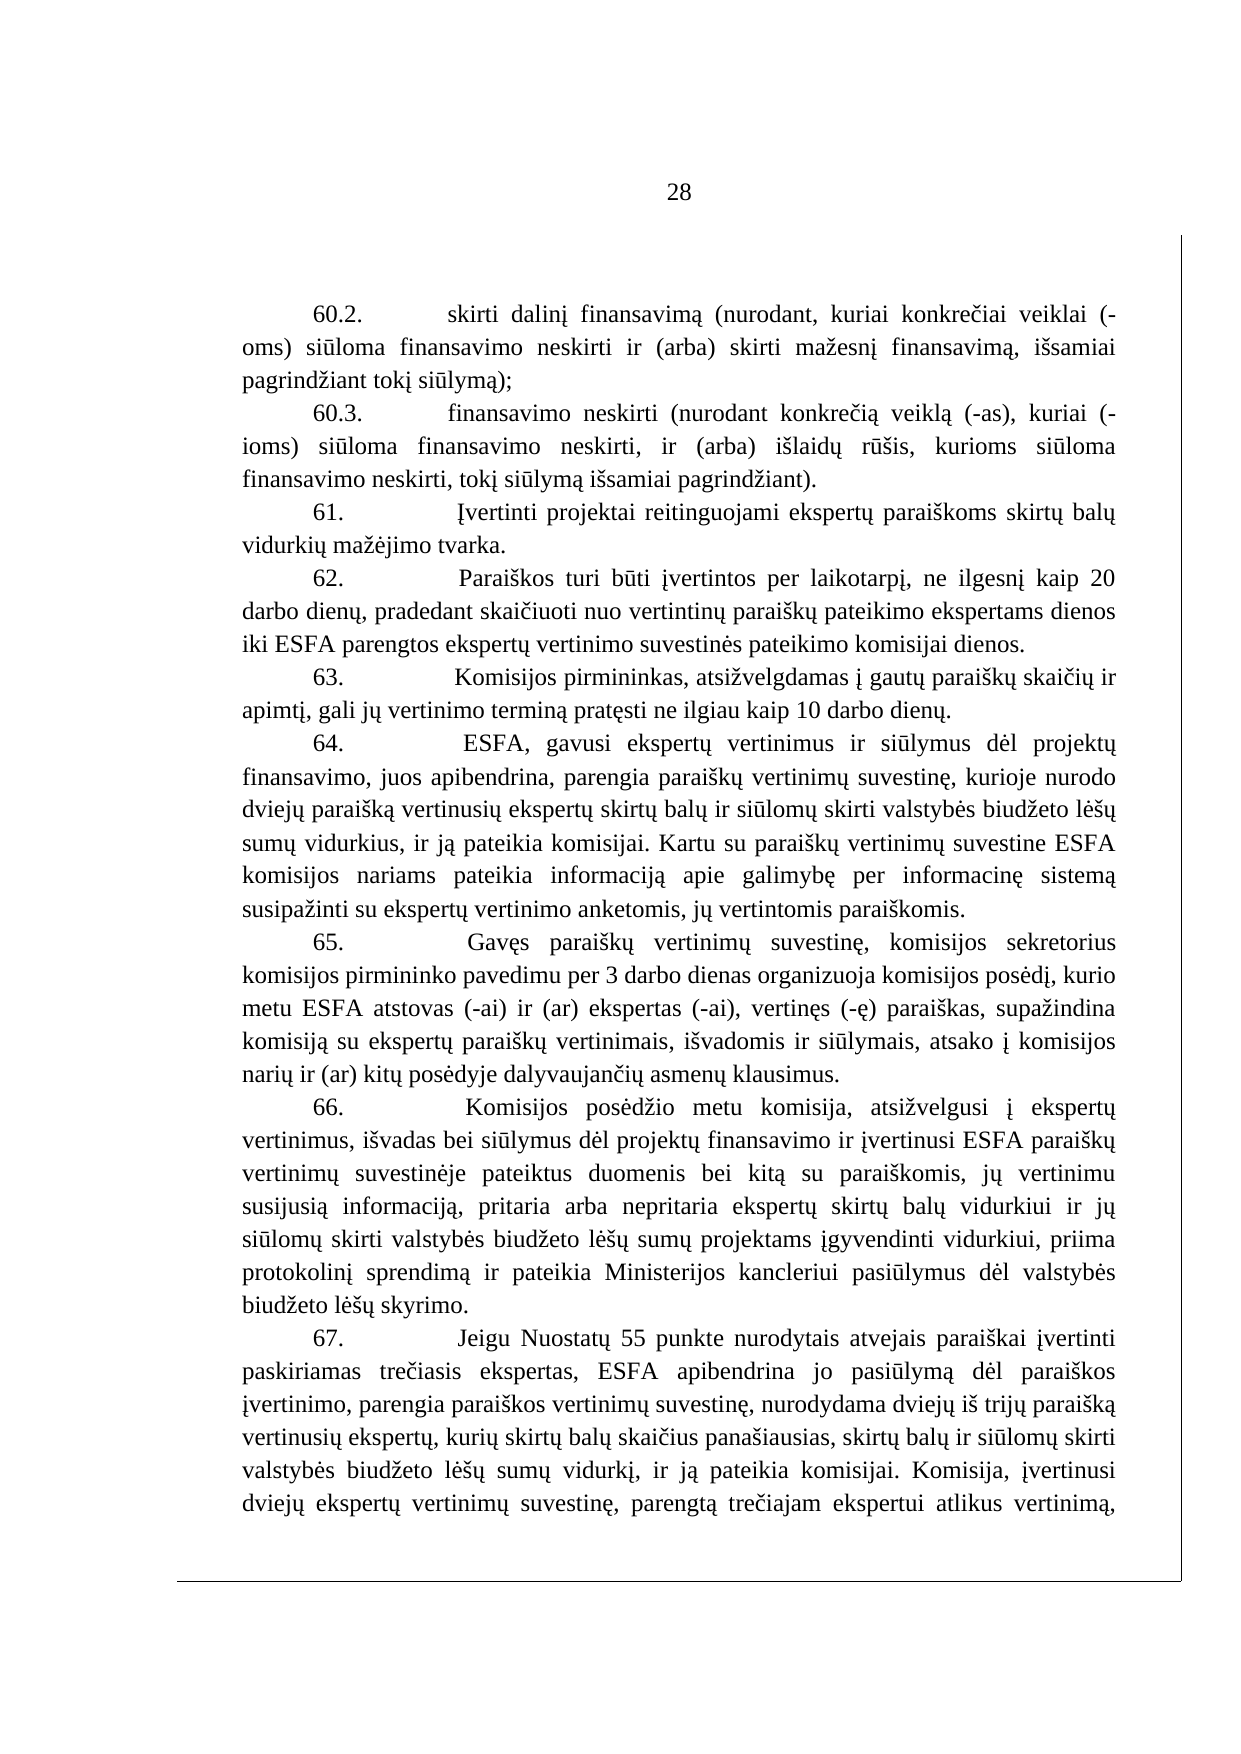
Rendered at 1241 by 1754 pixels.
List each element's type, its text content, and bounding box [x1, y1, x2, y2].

text 65. Gavęs paraiškų vertinimų suvestinę, komisijos sekretorius komisijos pirmininko pavedimu per 3 darbo dienas organizuoja komisijos posėdį, kurio metu ESFA atstovas (-ai) ir (ar) ekspertas (-ai), vertinęs (-ę) paraiškas, supažindina komisiją su ekspertų paraiškų vertinimais, išvadomis ir siūlymais, atsako į komisijos narių ir (ar) kitų posėdyje dalyvaujančių asmenų klausimus. [177, 862, 1181, 1027]
text 63. Komisijos pirmininkas, atsižvelgdamas į gautų paraiškų skaičių ir apimtį, gali jų vertinimo terminą pratęsti ne ilgiau kaip 10 darbo dienų. [177, 598, 1181, 664]
text 61. Įvertinti projektai reitinguojami ekspertų paraiškoms skirtų balų vidurkių mažėjimo tvarka. [177, 433, 1181, 499]
text 60.3. finansavimo neskirti (nurodant konkrečią veiklą (-as), kuriai (-ioms) siūloma finansavimo neskirti, ir (arba) išlaidų rūšis, kurioms siūloma finansavimo neskirti, tokį siūlymą išsamiai pagrindžiant). [177, 334, 1181, 433]
text 60.2. skirti dalinį finansavimą (nurodant, kuriai konkrečiai veiklai (-oms) siūloma finansavimo neskirti ir (arba) skirti mažesnį finansavimą, išsamiai pagrindžiant tokį siūlymą); [177, 235, 1181, 334]
text 64. ESFA, gavusi ekspertų vertinimus ir siūlymus dėl projektų finansavimo, juos apibendrina, parengia paraiškų vertinimų suvestinę, kurioje nurodo dviejų paraišką vertinusių ekspertų skirtų balų ir siūlomų skirti valstybės biudžeto lėšų sumų vidurkius, ir ją pateikia komisijai. Kartu su paraiškų vertinimų suvestine ESFA komisijos nariams pateikia informaciją apie galimybę per informacinę sistemą susipažinti su ekspertų vertinimo anketomis, jų vertintomis paraiškomis. [177, 664, 1181, 862]
text 66. Komisijos posėdžio metu komisija, atsižvelgusi į ekspertų vertinimus, išvadas bei siūlymus dėl projektų finansavimo ir įvertinusi ESFA paraiškų vertinimų suvestinėje pateiktus duomenis bei kitą su paraiškomis, jų vertinimu susijusią informaciją, pritaria arba nepritaria ekspertų skirtų balų vidurkiui ir jų siūlomų skirti valstybės biudžeto lėšų sumų projektams įgyvendinti vidurkiui, priima protokolinį sprendimą ir pateikia Ministerijos kancleriui pasiūlymus dėl valstybės biudžeto lėšų skyrimo. [177, 1027, 1181, 1258]
text 62. Paraiškos turi būti įvertintos per laikotarpį, ne ilgesnį kaip 20 darbo dienų, pradedant skaičiuoti nuo vertintinų paraiškų pateikimo ekspertams dienos iki ESFA parengtos ekspertų vertinimo suvestinės pateikimo komisijai dienos. [177, 499, 1181, 598]
text 67. Jeigu Nuostatų 55 punkte nurodytais atvejais paraiškai įvertinti paskiriamas trečiasis ekspertas, ESFA apibendrina jo pasiūlymą dėl paraiškos įvertinimo, parengia paraiškos vertinimų suvestinę, nurodydama dviejų iš trijų paraišką vertinusių ekspertų, kurių skirtų balų skaičius panašiausias, skirtų balų ir siūlomų skirti valstybės biudžeto lėšų sumų vidurkį, ir ją pateikia komisijai. Komisija, įvertinusi dviejų ekspertų vertinimų suvestinę, parengtą trečiajam ekspertui atlikus vertinimą, pritaria arba nepritaria skirtų balų ir siūlomų skirti valstybės biudžeto lėšų sumų vidurkiui. [177, 1258, 1181, 1581]
